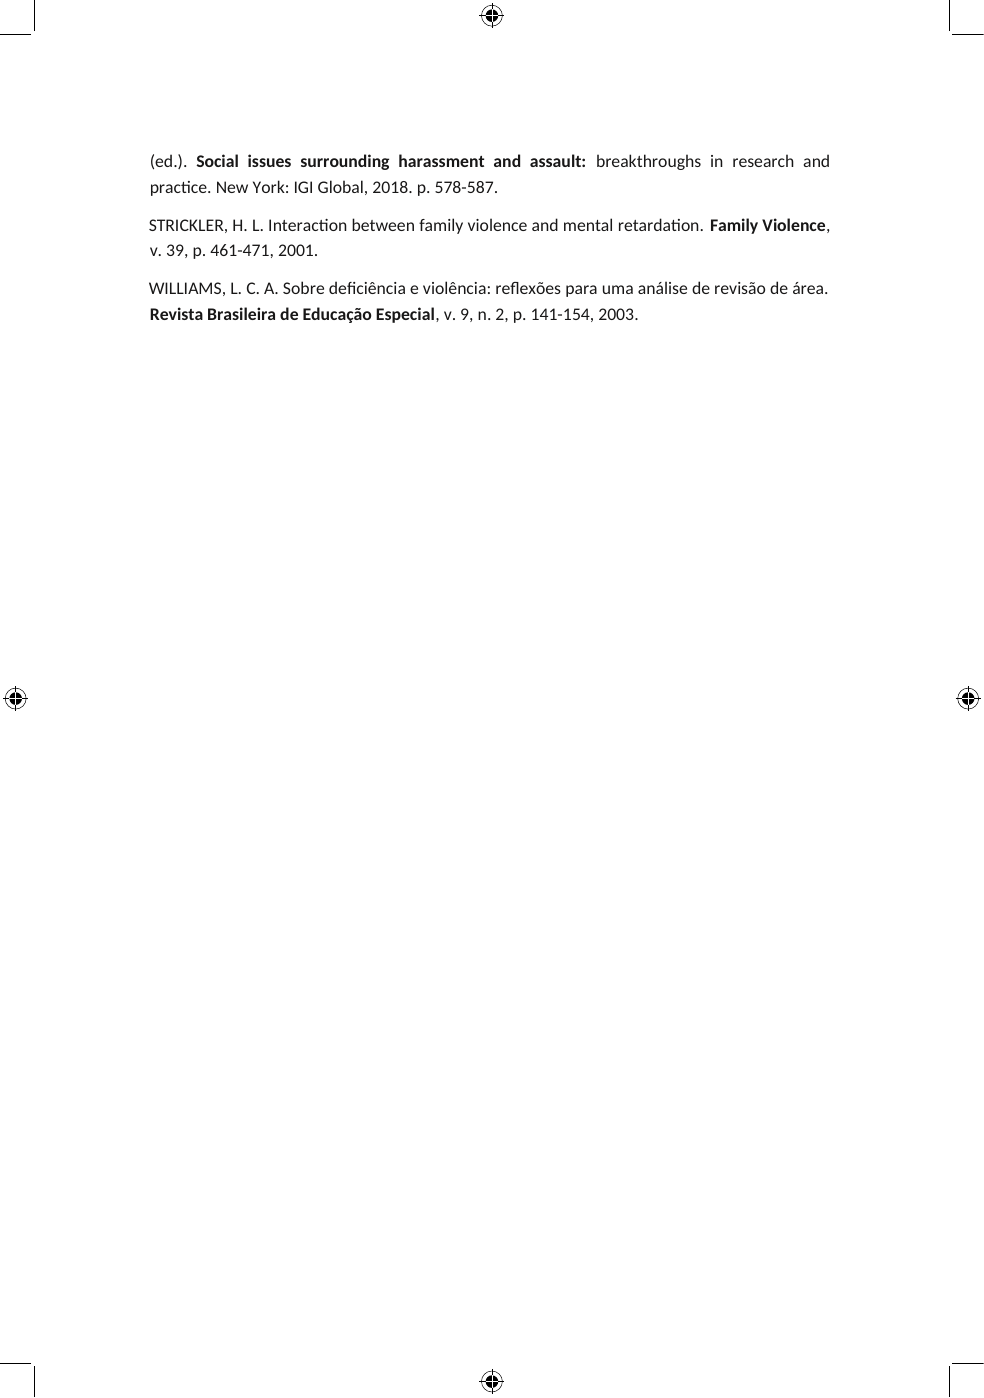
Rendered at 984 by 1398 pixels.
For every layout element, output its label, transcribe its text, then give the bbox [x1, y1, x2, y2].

text WILLIAMS, L. C. A. Sobre deficiência e violência: reflexões para uma análise de revisão de área. Revista Brasileira de Educação Especial, v. 9, n. 2, p. 141-154, 2003. [148, 277, 830, 325]
text STRICKLER, H. L. Interaction between family violence and mental retardation. Family Violence, v. 39, p. 461-471, 2001. [148, 214, 830, 261]
text (ed.). Social issues surrounding harassment and assault: breakthroughs in research and practice. New York: IGI Global, 2018. p. 578-587. [148, 150, 830, 198]
